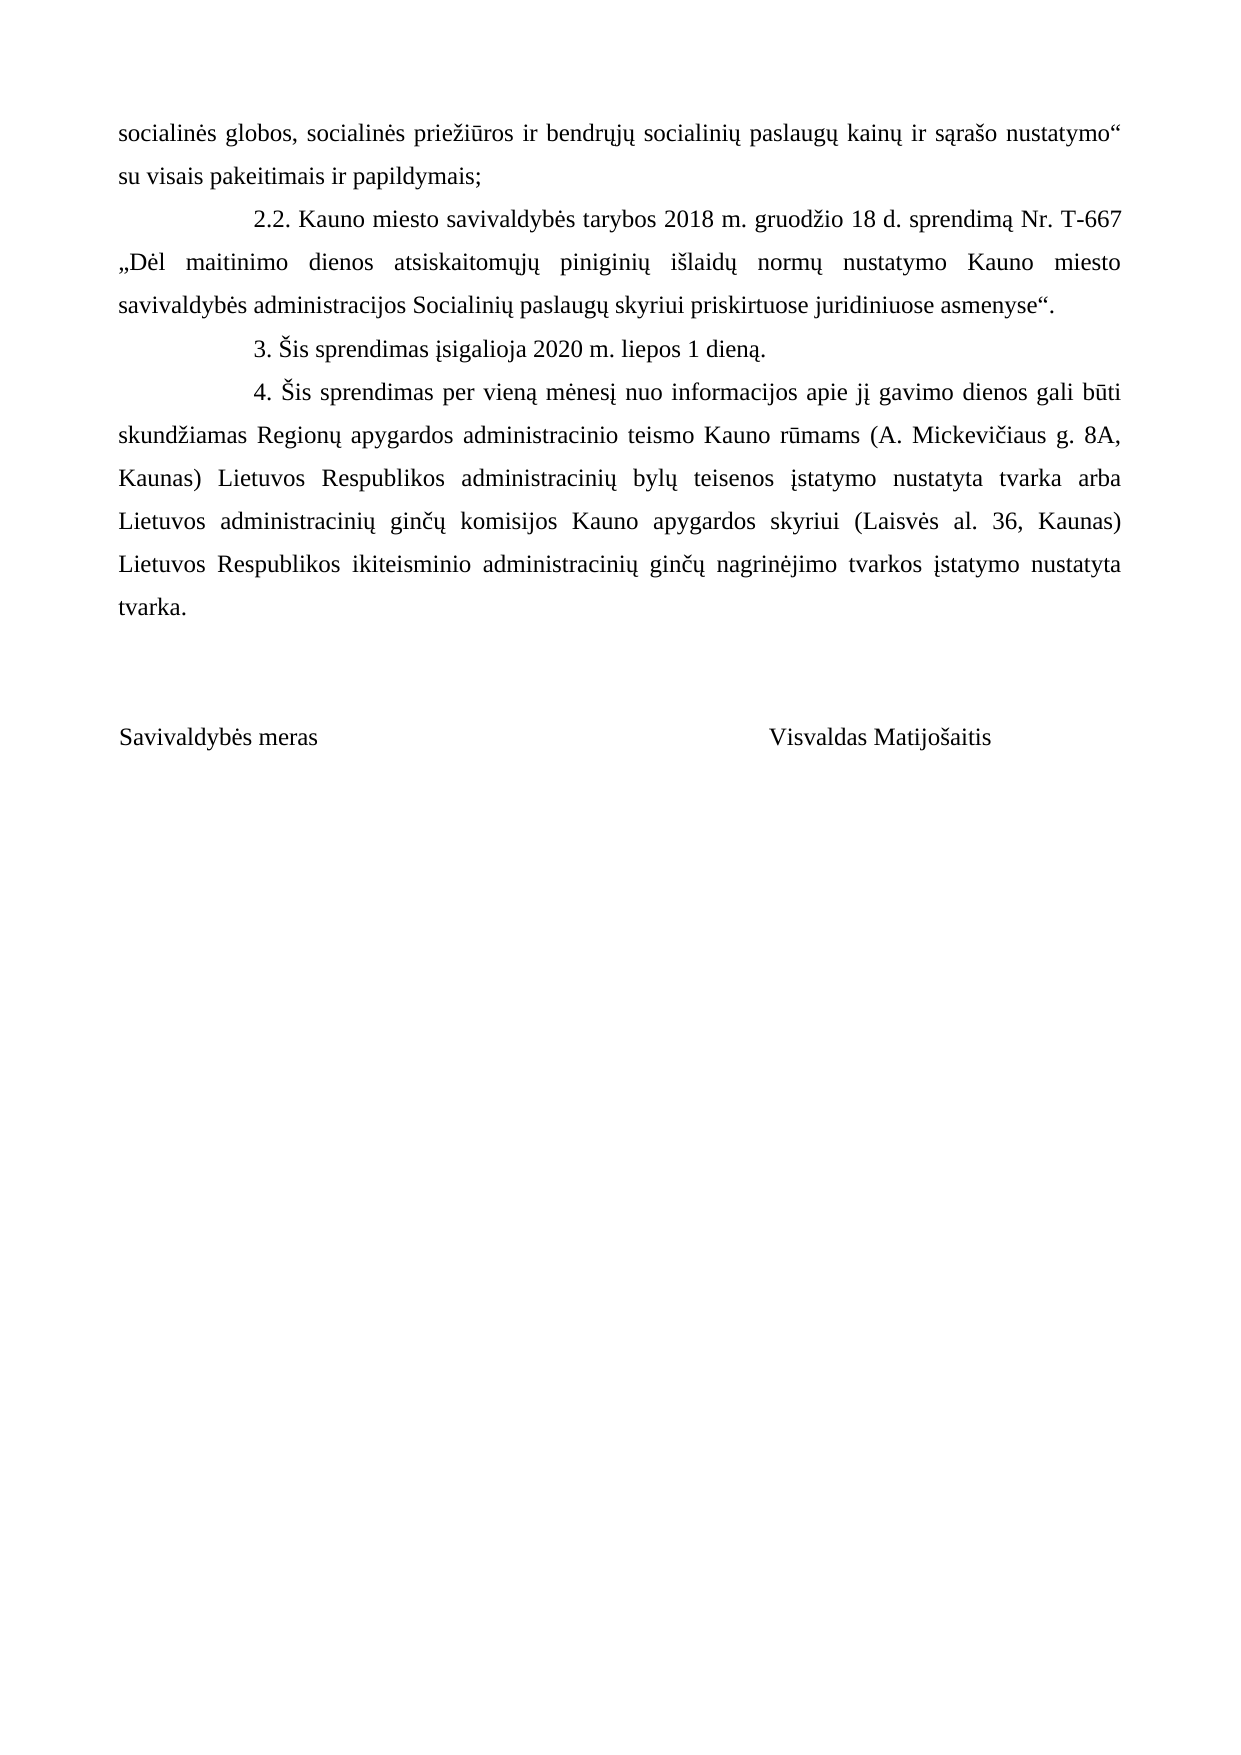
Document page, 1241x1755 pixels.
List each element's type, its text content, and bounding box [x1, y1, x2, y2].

text 3. Šis sprendimas įsigalioja 2020 m. liepos 1 dieną. [118, 334, 1122, 362]
text 4. Šis sprendimas per vieną mėnesį nuo informacijos apie jį gavimo dienos gali būti skundžiamas Regionų apygardos administracinio teismo Kauno rūmams (A. Mickevičiaus g. 8A, Kaunas) Lietuvos Respublikos administracinių bylų teisenos įstatymo nustatyta tvarka arba Lietuvos administracinių ginčų komisijos Kauno apygardos skyriui (Laisvės al. 36, Kaunas) Lietuvos Respublikos ikiteisminio administracinių ginčų nagrinėjimo tvarkos įstatymo nustatyta tvarka. [118, 377, 1122, 621]
text socialinės globos, socialinės priežiūros ir bendrųjų socialinių paslaugų kainų ir sąrašo nustatymo“ su visais pakeitimais ir papildymais; [118, 118, 1122, 190]
text 2.2. Kauno miesto savivaldybės tarybos 2018 m. gruodžio 18 d. sprendimą Nr. T-667 „Dėl maitinimo dienos atsiskaitomųjų piniginių išlaidų normų nustatymo Kauno miesto savivaldybės administracijos Socialinių paslaugų skyriui priskirtuose juridiniuose asmenyse“. [118, 204, 1122, 319]
text Savivaldybės meras Visvaldas Matijošaitis [119, 722, 1122, 751]
